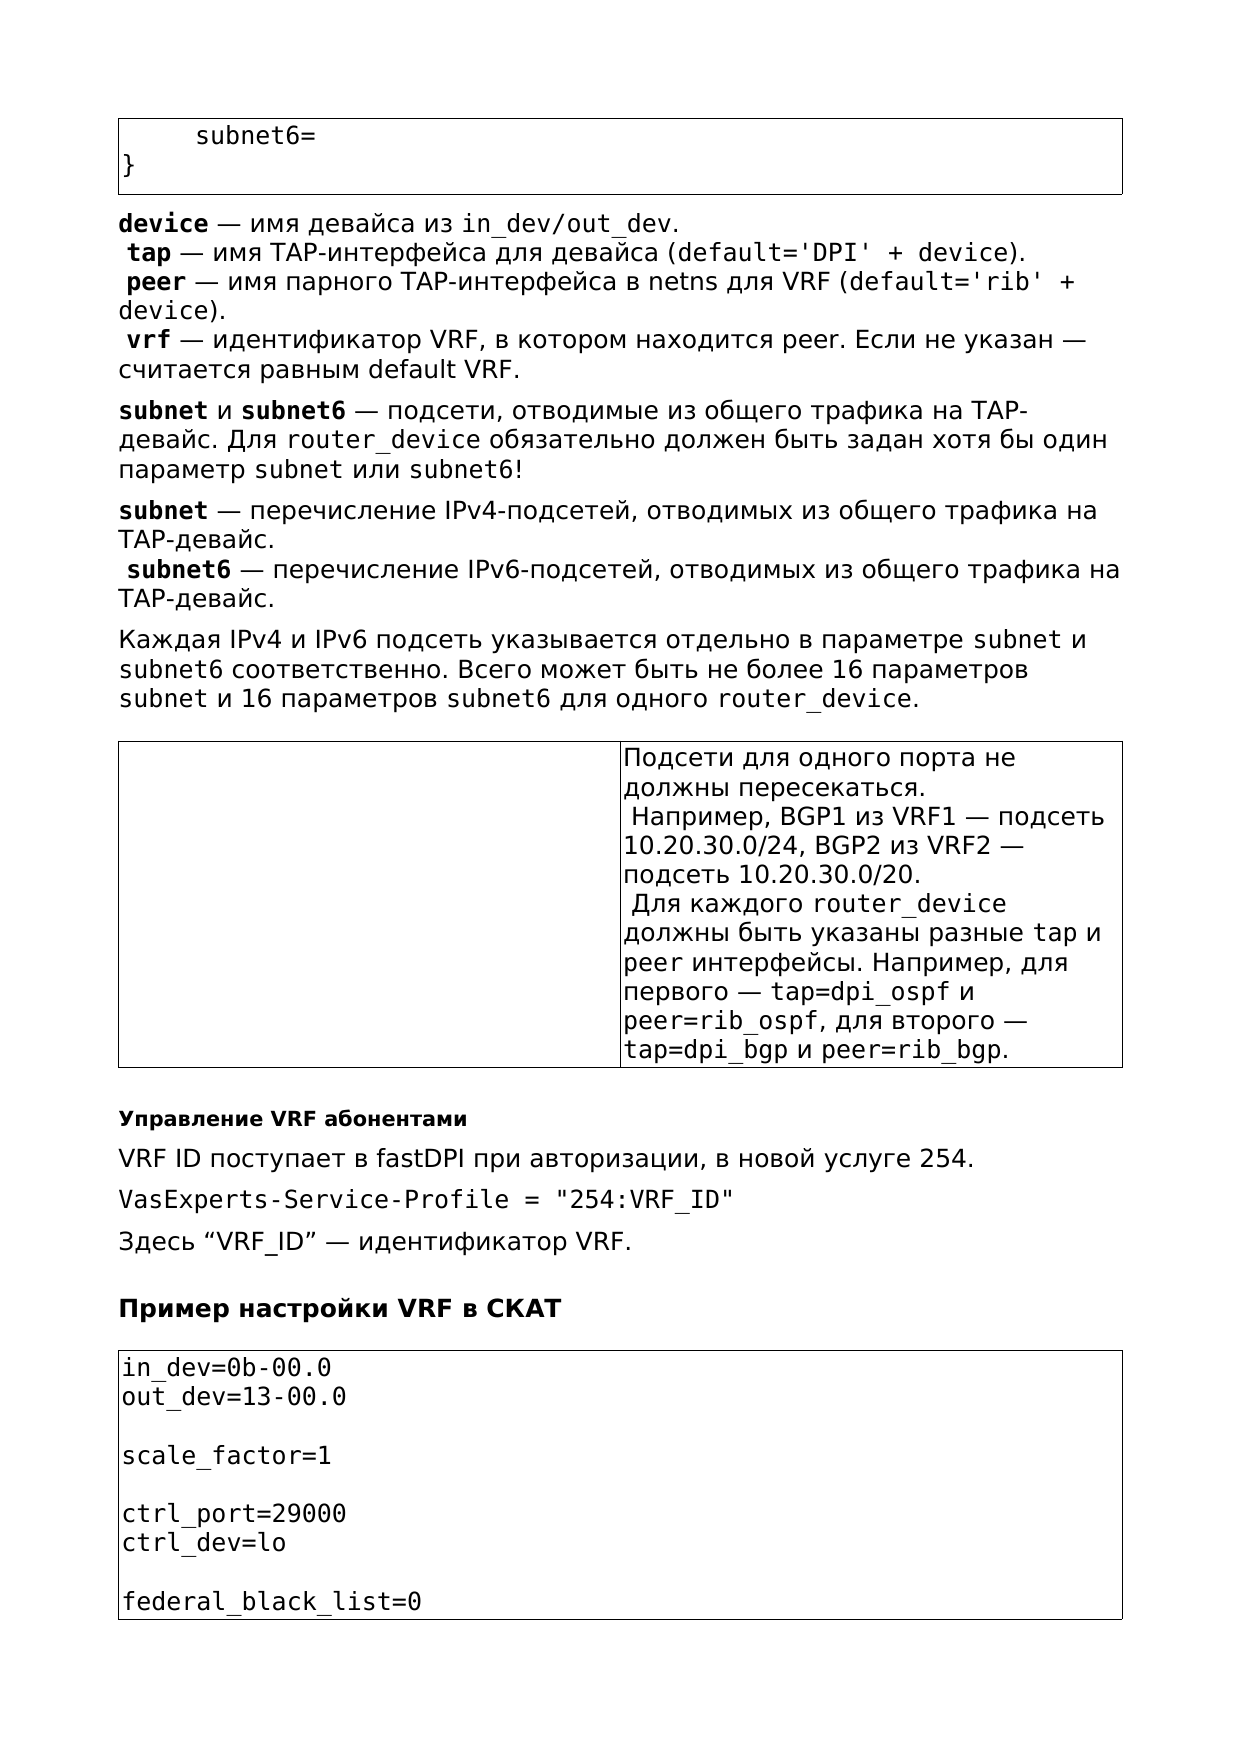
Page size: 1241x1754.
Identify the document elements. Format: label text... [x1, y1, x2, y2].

text Здесь “VRF_ID” — идентификатор VRF. [118, 1227, 1122, 1256]
table_header in_dev=0b-00.0 out_dev=13-00.0 scale_factor=1 ctrl_port=29000 ctrl_dev=lo federal_black_list=0 [119, 1351, 1122, 1619]
text VRF ID поступает в fastDPI при авторизации, в новой услуге 254. [118, 1144, 1122, 1173]
subtitle Пример настройки VRF в СКАТ [118, 1294, 1122, 1323]
text Каждая IPv4 и IPv6 подсеть указывается отдельно в параметре subnet и subnet6 соответственно. Всего может быть не более 16 параметров subnet и 16 параметров subnet6 для одного router_device. [118, 626, 1122, 713]
table_header [119, 742, 620, 1067]
subtitle Управление VRF абонентами [118, 1107, 1122, 1131]
text subnet и subnet6 — подсети, отводимые из общего трафика на TAP-девайс. Для router_device обязательно должен быть задан хотя бы один параметр subnet или subnet6! [118, 397, 1122, 484]
table_header subnet6= } [119, 119, 1122, 194]
table_header Подсети для одного порта не должны пересекаться. Например, BGP1 из VRF1 — подсеть 10.20.30.0/24, BGP2 из VRF2 — подсеть 10.20.30.0/20. Для каждого router_device должны быть указаны разные tap и peer интерфейсы. Например, для первого — tap=dpi_ospf и peer=rib_ospf, для второго — tap=dpi_bgp и peer=rib_bgp. [621, 742, 1122, 1067]
text subnet — перечисление IPv4-подсетей, отводимых из общего трафика на TAP-девайс. subnet6 — перечисление IPv6-подсетей, отводимых из общего трафика на TAP-девайс. [118, 497, 1122, 613]
text VasExperts-Service-Profile = "254:VRF_ID" [118, 1186, 1122, 1215]
text device — имя девайса из in_dev/out_dev. tap — имя TAP-интерфейса для девайса (default='DPI' + device). peer — имя парного TAP-интерфейса в netns для VRF (default='rib' + device). vrf — идентификатор VRF, в котором находится peer. Если не указан — считается равным default VRF. [118, 209, 1122, 384]
